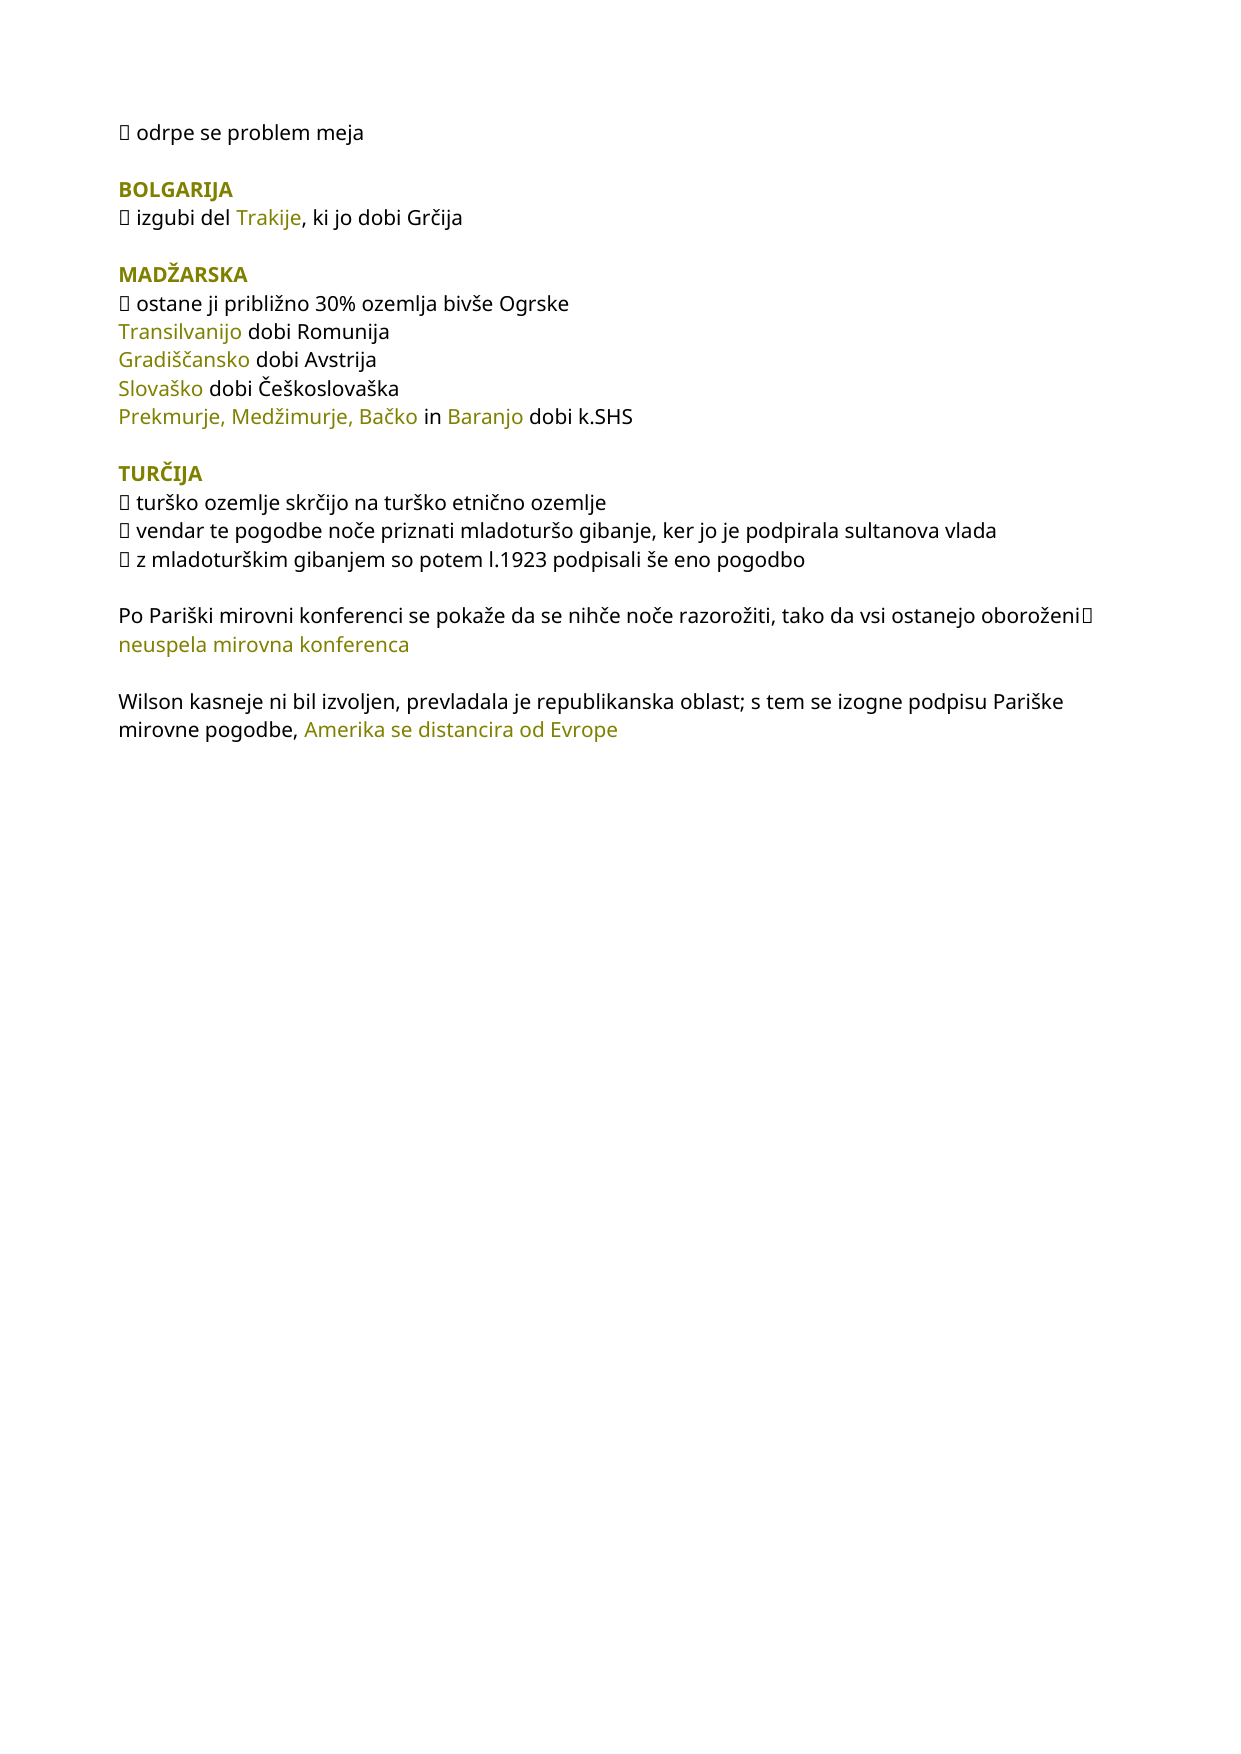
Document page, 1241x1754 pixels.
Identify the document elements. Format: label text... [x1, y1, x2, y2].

text Gradiščansko dobi Avstrija [118, 346, 1122, 374]
text  ostane ji približno 30% ozemlja bivše Ogrske [118, 289, 1122, 317]
text  turško ozemlje skrčijo na turško etnično ozemlje [118, 488, 1122, 516]
text Prekmurje, Medžimurje, Bačko in Baranjo dobi k.SHS [118, 402, 1122, 431]
text BOLGARIJA [118, 175, 1122, 203]
text Transilvanijo dobi Romunija [118, 317, 1122, 346]
text Wilson kasneje ni bil izvoljen, prevladala je republikanska oblast; s tem se izogne podpisu Pariške mirovne pogodbe, Amerika se distancira od Evrope [118, 687, 1122, 744]
text TURČIJA [118, 459, 1122, 488]
text  z mladoturškim gibanjem so potem l.1923 podpisali še eno pogodbo [118, 545, 1122, 573]
text Slovaško dobi Češkoslovaška [118, 374, 1122, 402]
text  vendar te pogodbe noče priznati mladoturšo gibanje, ker jo je podpirala sultanova vlada [118, 516, 1122, 545]
text Po Pariški mirovni konferenci se pokaže da se nihče noče razorožiti, tako da vsi ostanejo oboroženi neuspela mirovna konferenca [118, 602, 1122, 658]
text MADŽARSKA [118, 260, 1122, 289]
text  izgubi del Trakije, ki jo dobi Grčija [118, 203, 1122, 232]
text  odrpe se problem meja [118, 118, 1122, 147]
